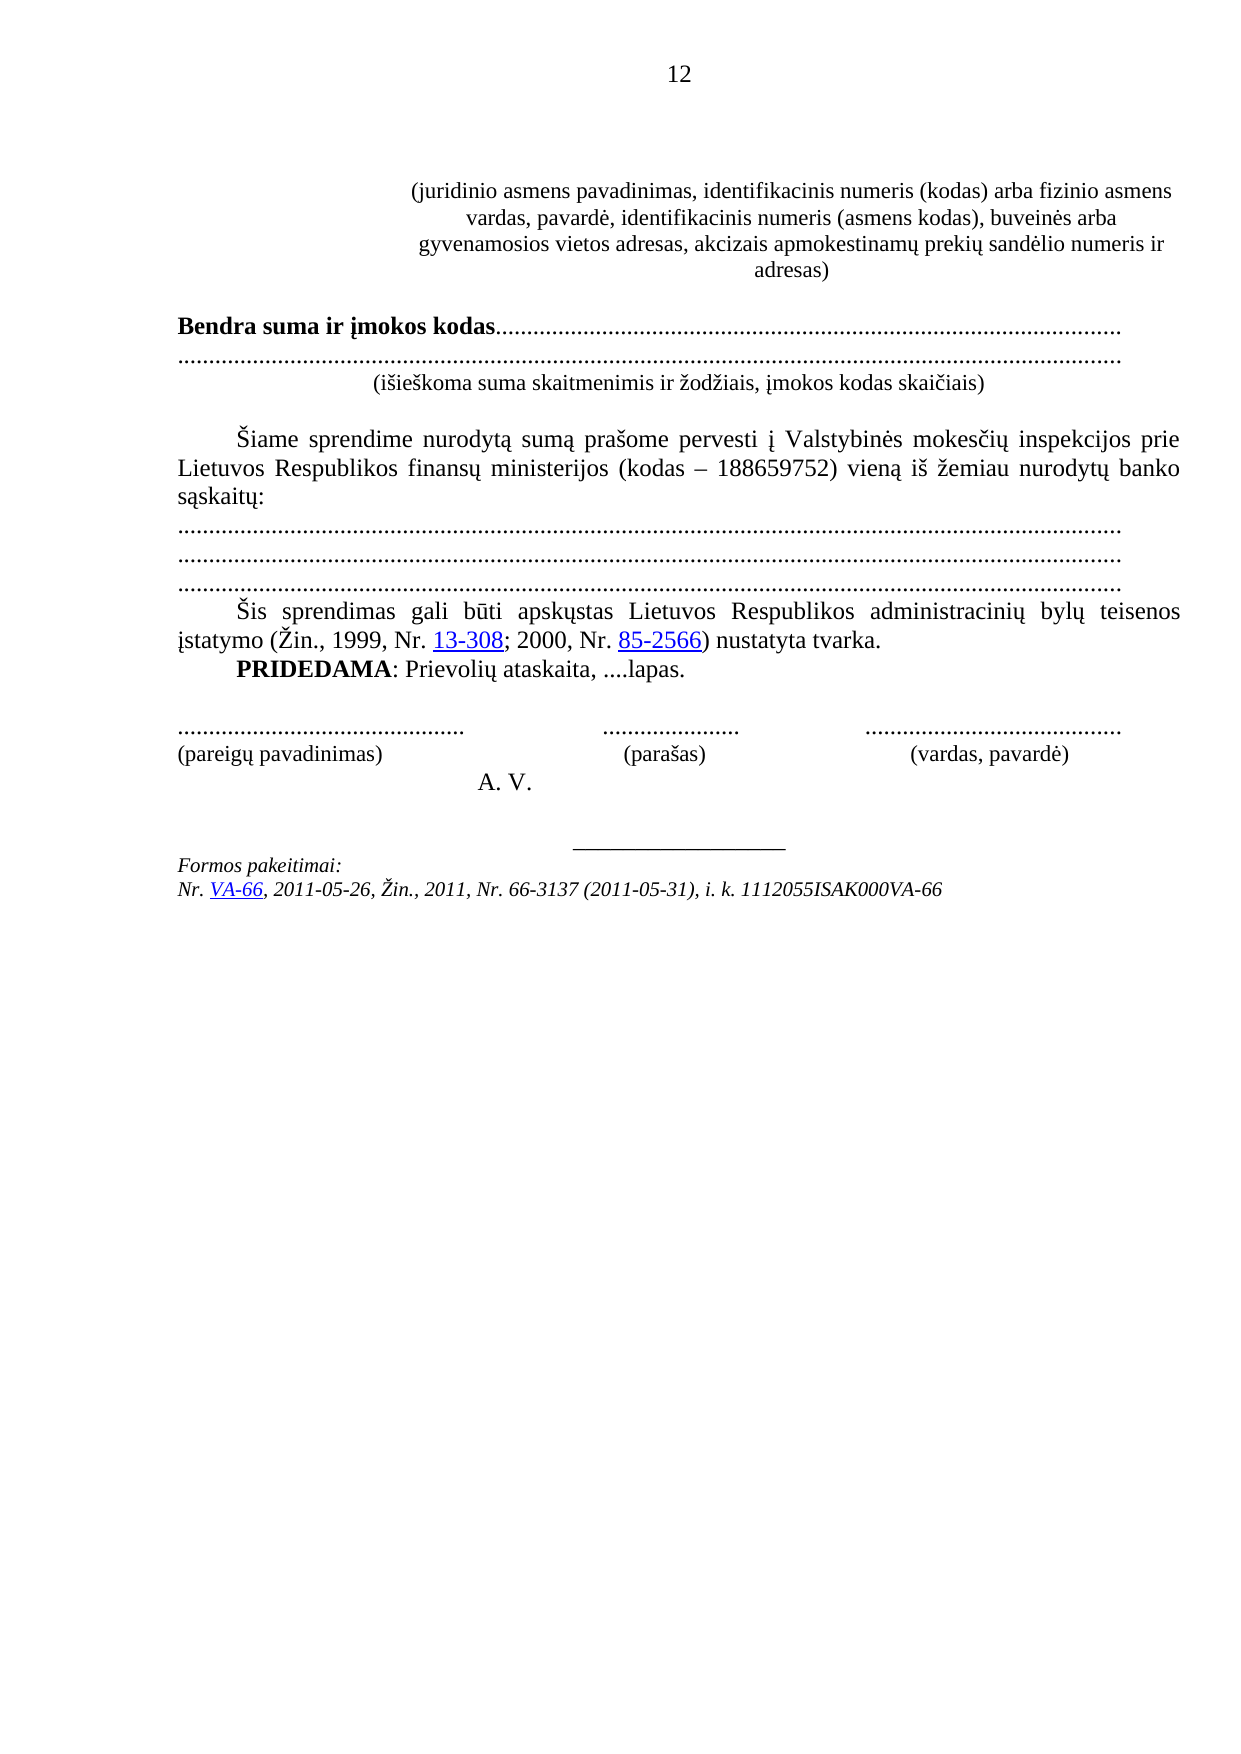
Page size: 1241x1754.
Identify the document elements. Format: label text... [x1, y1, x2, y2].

text A. V. [477, 767, 1181, 795]
text (juridinio asmens pavadinimas, identifikacinis numeris (kodas) arba fizinio asmens vardas, pavardė, identifikacinis numeris (asmens kodas), buveinės arba gyvenamosios vietos adresas, akcizais apmokestinamų prekių sandėlio numeris ir adresas) [402, 177, 1181, 283]
text . [177, 568, 1181, 596]
text (pareigų pavadinimas) (parašas) (vardas, pavardė) [177, 740, 1181, 767]
text _________________ [177, 824, 1181, 853]
text . [177, 340, 1181, 369]
text (išieškoma suma skaitmenimis ir žodžiais, įmokos kodas skaičiais) [177, 369, 1181, 395]
text . [177, 510, 1181, 539]
text PRIDEDAMA: Prievolių ataskaita, ....lapas. [177, 654, 1181, 683]
text . [177, 539, 1181, 568]
text Šis sprendimas gali būti apskųstas Lietuvos Respublikos administracinių bylų teisenos įstatymo (Žin., 1999, Nr. 13-308; 2000, Nr. 85-2566) nustatyta tvarka. [177, 596, 1181, 654]
text Šiame sprendime nurodytą sumą prašome pervesti į Valstybinės mokesčių inspekcijos prie Lietuvos Respublikos finansų ministerijos (kodas – 188659752) vieną iš žemiau nurodytų banko sąskaitų: [177, 424, 1181, 510]
text Formos pakeitimai: [177, 853, 1181, 877]
text Nr. VA-66, 2011-05-26, Žin., 2011, Nr. 66-3137 (2011-05-31), i. k. 1112055ISAK000VA-66 [177, 877, 1181, 901]
text Bendra suma ir įmokos kodas [177, 311, 1181, 340]
